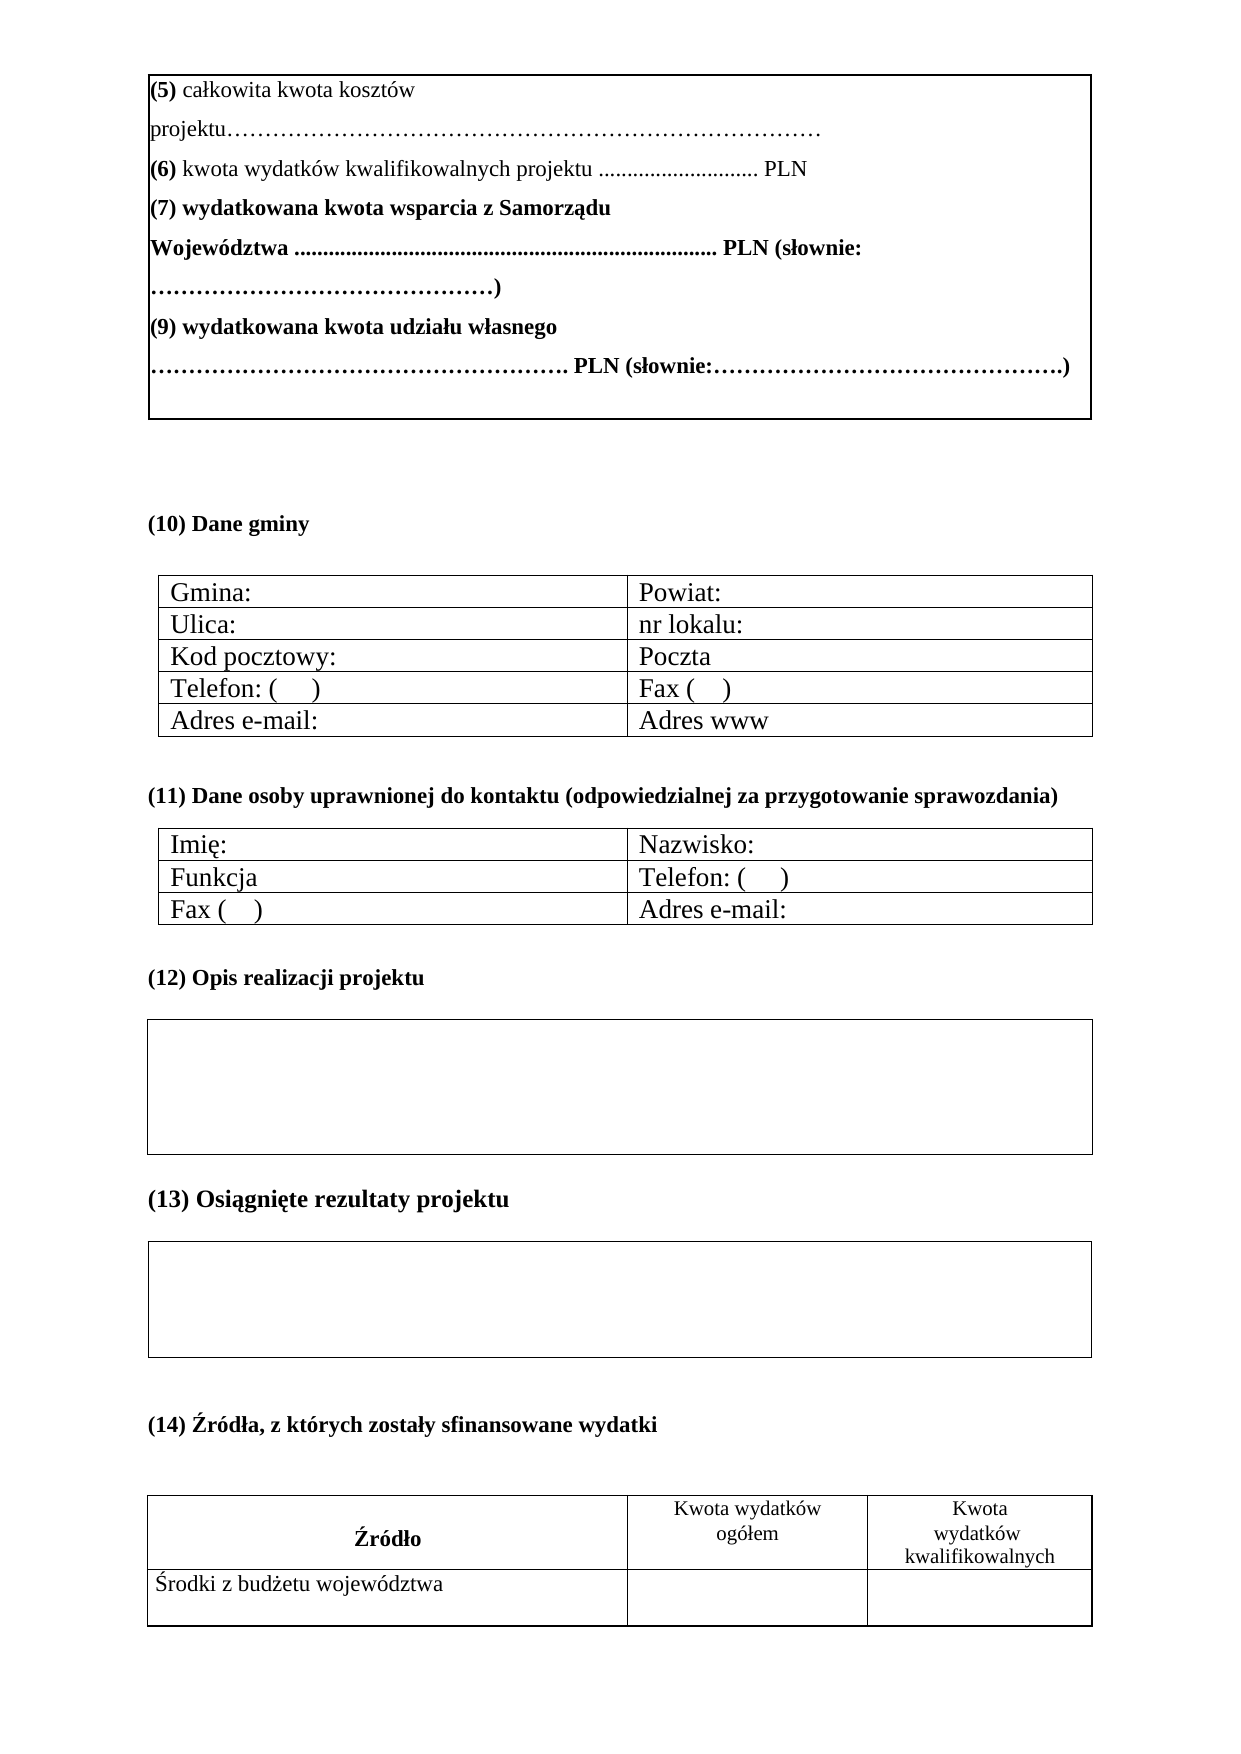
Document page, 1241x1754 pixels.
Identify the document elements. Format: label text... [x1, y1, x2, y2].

table_cell Fax ( ) [628, 672, 1092, 703]
table_cell nr lokalu: [628, 608, 1092, 639]
table_cell Środki z budżetu województwa [148, 1570, 627, 1625]
text (10) Dane gminy [148, 510, 1092, 536]
text (9) wydatkowana kwota udziału własnego [150, 311, 1090, 339]
table_cell Adres e-mail: [159, 704, 627, 736]
table_header Powiat: [628, 576, 1092, 607]
table_cell Poczta [628, 640, 1092, 671]
table_cell [868, 1570, 1091, 1625]
text (11) Dane osoby uprawnionej do kontaktu (odpowiedzialnej za przygotowanie sprawozdania) [148, 782, 1092, 808]
table_header Kwota wydatków ogółem [628, 1496, 867, 1568]
table_cell [628, 1570, 867, 1625]
text ………………………………………………. PLN (słownie:……………………………………….) [150, 350, 1090, 378]
table_cell Funkcja [159, 861, 627, 892]
table_cell Fax ( ) [159, 893, 627, 924]
text (13) Osiągnięte rezultaty projektu [148, 1184, 1092, 1212]
table_header [148, 1020, 1092, 1154]
table_cell Adres e-mail: [628, 893, 1092, 924]
text (5) całkowita kwota kosztów projektu…………………………………………………………………… [150, 76, 1090, 142]
table_cell Kod pocztowy: [159, 640, 627, 671]
table_header Gmina: [159, 576, 627, 607]
text (12) Opis realizacji projektu [148, 963, 1092, 990]
table_cell Ulica: [159, 608, 627, 639]
text (6) kwota wydatków kwalifikowalnych projektu ............................ PLN [150, 153, 1090, 181]
text (14) Źródła, z których zostały sfinansowane wydatki [148, 1411, 1092, 1437]
table_cell Telefon: ( ) [628, 861, 1092, 892]
table_cell Telefon: ( ) [159, 672, 627, 703]
text (7) wydatkowana kwota wsparcia z Samorządu Województwa .......................................................................... PLN (słownie:………………………………………) [150, 192, 1090, 299]
table_header Kwota wydatków kwalifikowalnych [868, 1496, 1091, 1568]
table_header Imię: [159, 829, 627, 860]
table_header Źródło [148, 1496, 627, 1568]
table_cell Adres www [628, 704, 1092, 736]
table_header Nazwisko: [628, 829, 1092, 860]
